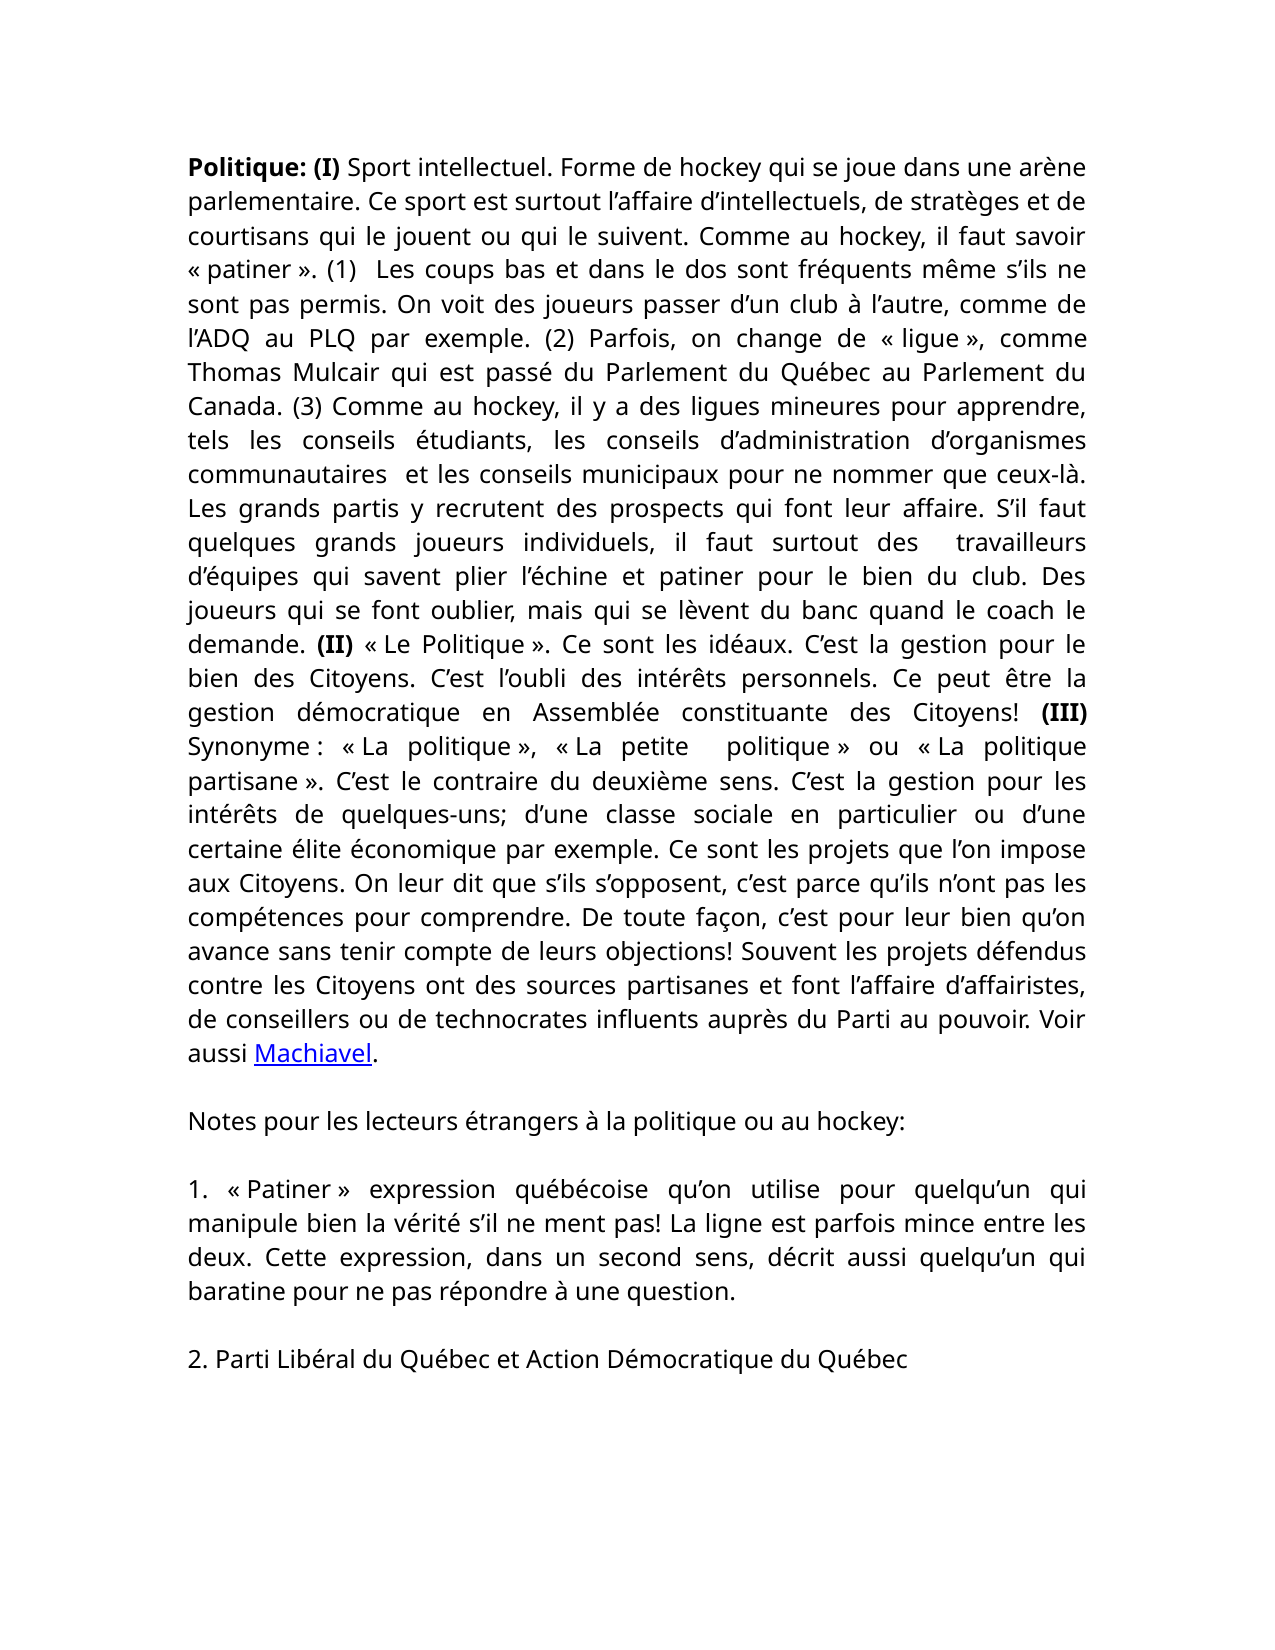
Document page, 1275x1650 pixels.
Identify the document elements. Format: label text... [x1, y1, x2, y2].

text Politique: (I) Sport intellectuel. Forme de hockey qui se joue dans une arène parlementaire. Ce sport est surtout l’affaire d’intellectuels, de stratèges et de courtisans qui le jouent ou qui le suivent. Comme au hockey, il faut savoir « patiner ». (1) Les coups bas et dans le dos sont fréquents même s’ils ne sont pas permis. On voit des joueurs passer d’un club à l’autre, comme de l’ADQ au PLQ par exemple. (2) Parfois, on change de « ligue », comme Thomas Mulcair qui est passé du Parlement du Québec au Parlement du Canada. (3) Comme au hockey, il y a des ligues mineures pour apprendre, tels les conseils étudiants, les conseils d’administration d’organismes communautaires et les conseils municipaux pour ne nommer que ceux-là. Les grands partis y recrutent des prospects qui font leur affaire. S’il faut quelques grands joueurs individuels, il faut surtout des travailleurs d’équipes qui savent plier l’échine et patiner pour le bien du club. Des joueurs qui se font oublier, mais qui se lèvent du banc quand le coach le demande. (II) « Le Politique ». Ce sont les idéaux. C’est la gestion pour le bien des Citoyens. C’est l’oubli des intérêts personnels. Ce peut être la gestion démocratique en Assemblée constituante des Citoyens! (III) Synonyme : « La politique », « La petite politique » ou « La politique partisane ». C’est le contraire du deuxième sens. C’est la gestion pour les intérêts de quelques-uns; d’une classe sociale en particulier ou d’une certaine élite économique par exemple. Ce sont les projets que l’on impose aux Citoyens. On leur dit que s’ils s’opposent, c’est parce qu’ils n’ont pas les compétences pour comprendre. De toute façon, c’est pour leur bien qu’on avance sans tenir compte de leurs objections! Souvent les projets défendus contre les Citoyens ont des sources partisanes et font l’affaire d’affairistes, de conseillers ou de technocrates influents auprès du Parti au pouvoir. Voir aussi Machiavel. [187, 150, 1087, 1070]
text Notes pour les lecteurs étrangers à la politique ou au hockey: [187, 1104, 1087, 1138]
text 2. Parti Libéral du Québec et Action Démocratique du Québec [187, 1342, 1087, 1376]
text 1. « Patiner » expression québécoise qu’on utilise pour quelqu’un qui manipule bien la vérité s’il ne ment pas! La ligne est parfois mince entre les deux. Cette expression, dans un second sens, décrit aussi quelqu’un qui baratine pour ne pas répondre à une question. [187, 1172, 1087, 1308]
